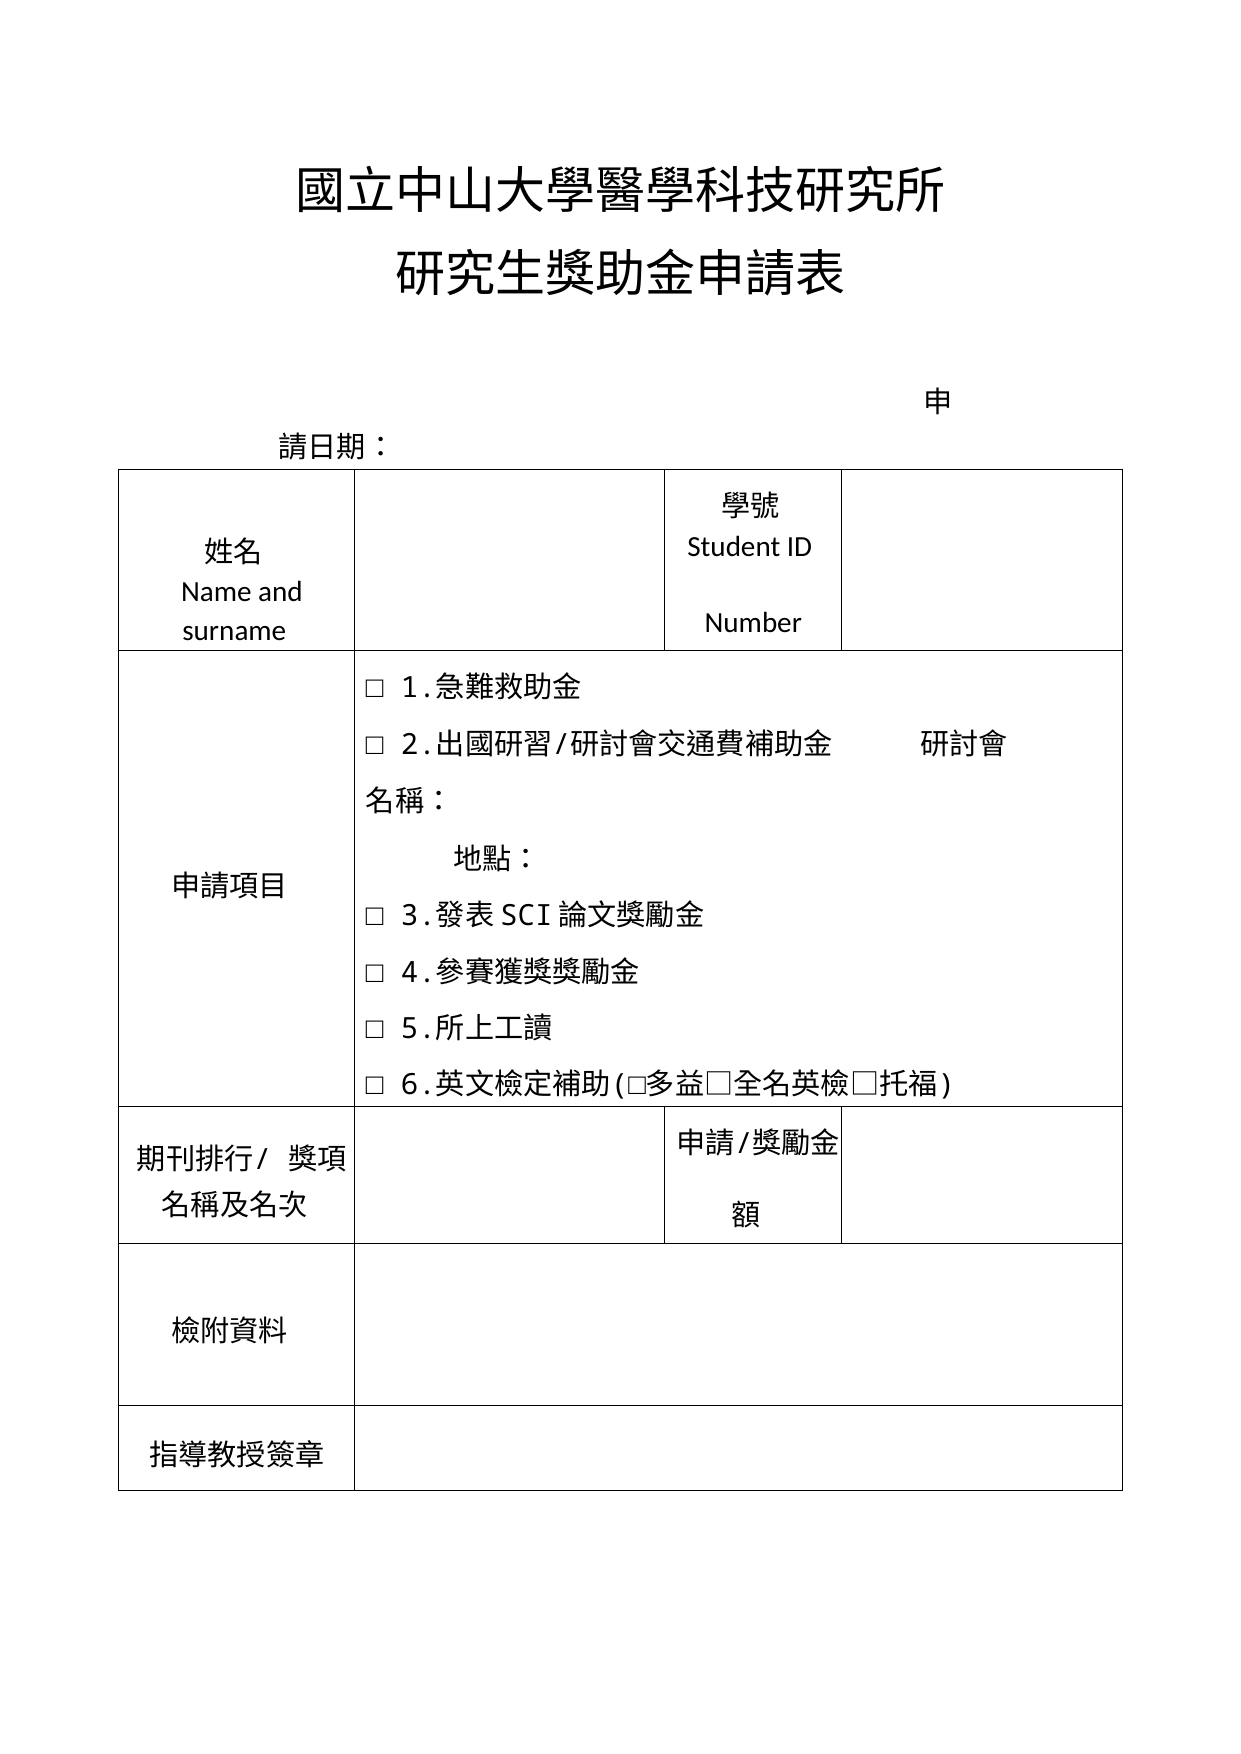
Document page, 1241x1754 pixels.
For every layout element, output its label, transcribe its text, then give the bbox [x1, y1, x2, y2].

table_cell [842, 1107, 1122, 1242]
table_header 學號 Student ID Number [665, 470, 841, 650]
table_cell [355, 1244, 1122, 1405]
text 申請日期： [278, 378, 962, 466]
table_header [355, 470, 664, 650]
table_header 姓名 Name and surname [119, 470, 354, 650]
table_cell [355, 1107, 664, 1242]
table_cell [355, 1406, 1122, 1489]
table_cell □ 1.急難救助金 □ 2.出國研習/研討會交通費補助金 研討會名稱： 地點： □ 3.發表SCI論文獎勵金 □ 4.參賽獲獎獎勵金 □ 5.所上工讀 □ 6.英文檢定補助(□多益□全名英檢□托福) [355, 651, 1122, 1106]
table_cell 期刊排行/ 獎項名稱及名次 [119, 1107, 354, 1242]
table_header [842, 470, 1122, 650]
table_cell 申請項目 [119, 651, 354, 1106]
table_cell 檢附資料 [119, 1244, 354, 1405]
table_cell 指導教授簽章 [119, 1406, 354, 1489]
table_cell 申請/獎勵金額 [665, 1107, 841, 1242]
text 國立中山大學醫學科技研究所研究生獎助金申請表 [295, 150, 962, 306]
